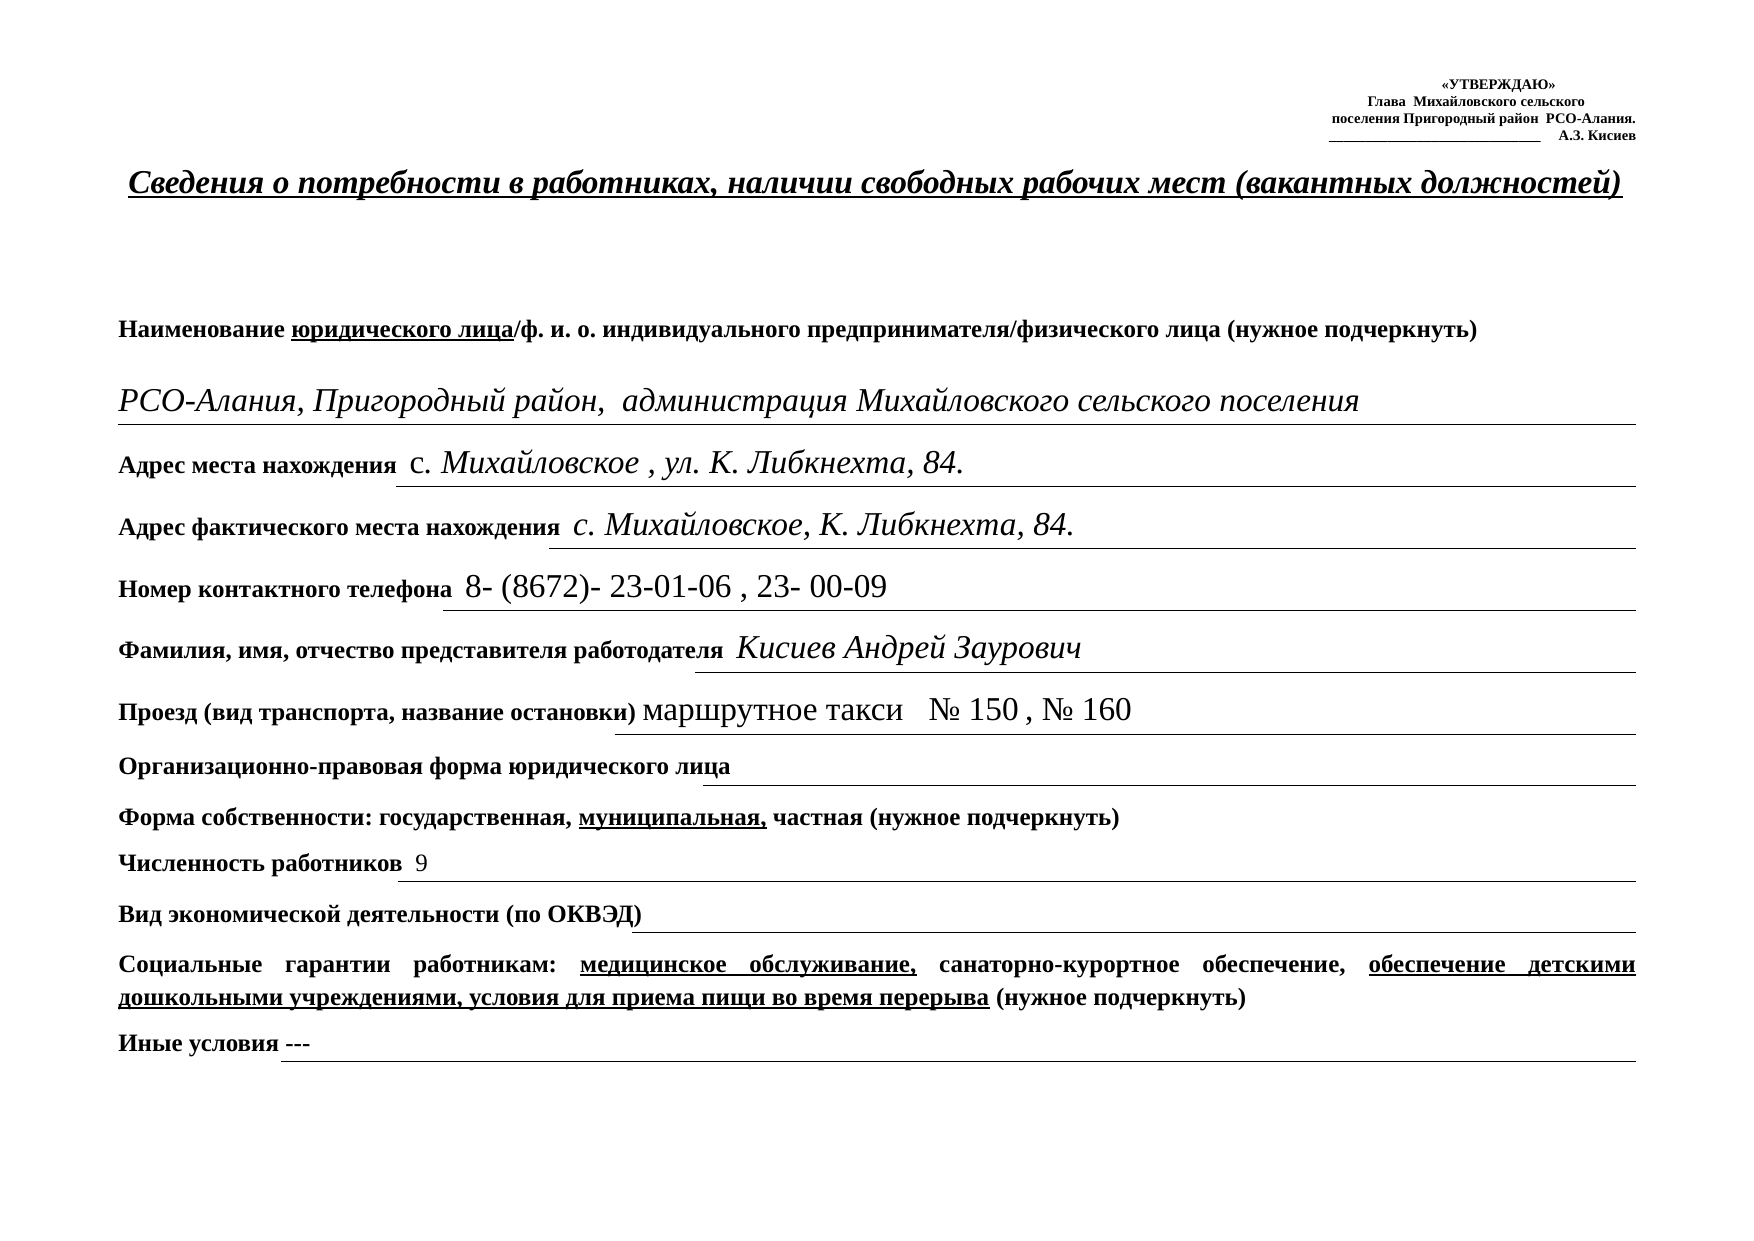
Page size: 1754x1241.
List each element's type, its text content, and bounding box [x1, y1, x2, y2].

text Численность работников 9 [118, 848, 1636, 877]
text Глава Михайловского сельского [635, 93, 1636, 110]
text Вид экономической деятельности (по ОКВЭД) [118, 899, 1636, 927]
text Сведения о потребности в работниках, наличии свободных рабочих мест (вакантных должностей) [118, 162, 1636, 201]
text Наименование юридического лица/ф. и. о. индивидуального предпринимателя/физического лица (нужное подчеркнуть) [118, 314, 1636, 343]
text Фамилия, имя, отчество представителя работодателя Кисиев Андрей Заурович [118, 628, 1636, 666]
text РСО-Алания, Пригородный район, администрация Михайловского сельского поселения [118, 380, 1636, 418]
text _____________________________ А.З. Кисиев [635, 127, 1636, 143]
text Иные условия --- [118, 1028, 1636, 1057]
text Номер контактного телефона 8- (8672)- 23-01-06 , 23- 00-09 [118, 566, 1636, 604]
text Организационно-правовая форма юридического лица [118, 751, 1636, 780]
text Социальные гарантии работникам: медицинское обслуживание, санаторно-курортное обеспечение, обеспечение детскими дошкольными учреждениями, условия для приема пищи во время перерыва (нужное подчеркнуть) [118, 949, 1636, 1011]
text «УТВЕРЖДАЮ» [635, 74, 1636, 93]
text Форма собственности: государственная, муниципальная, частная (нужное подчеркнуть) [118, 802, 1636, 831]
text Адрес фактического места нахождения с. Михайловское, К. Либкнехта, 84. [118, 504, 1636, 542]
text Адрес места нахождения с. Михайловское , ул. К. Либкнехта, 84. [118, 442, 1636, 480]
text поселения Пригородный район РСО-Алания. [635, 110, 1636, 127]
text Проезд (вид транспорта, название остановки) маршрутное такси № 150 , № 160 [118, 689, 1636, 728]
